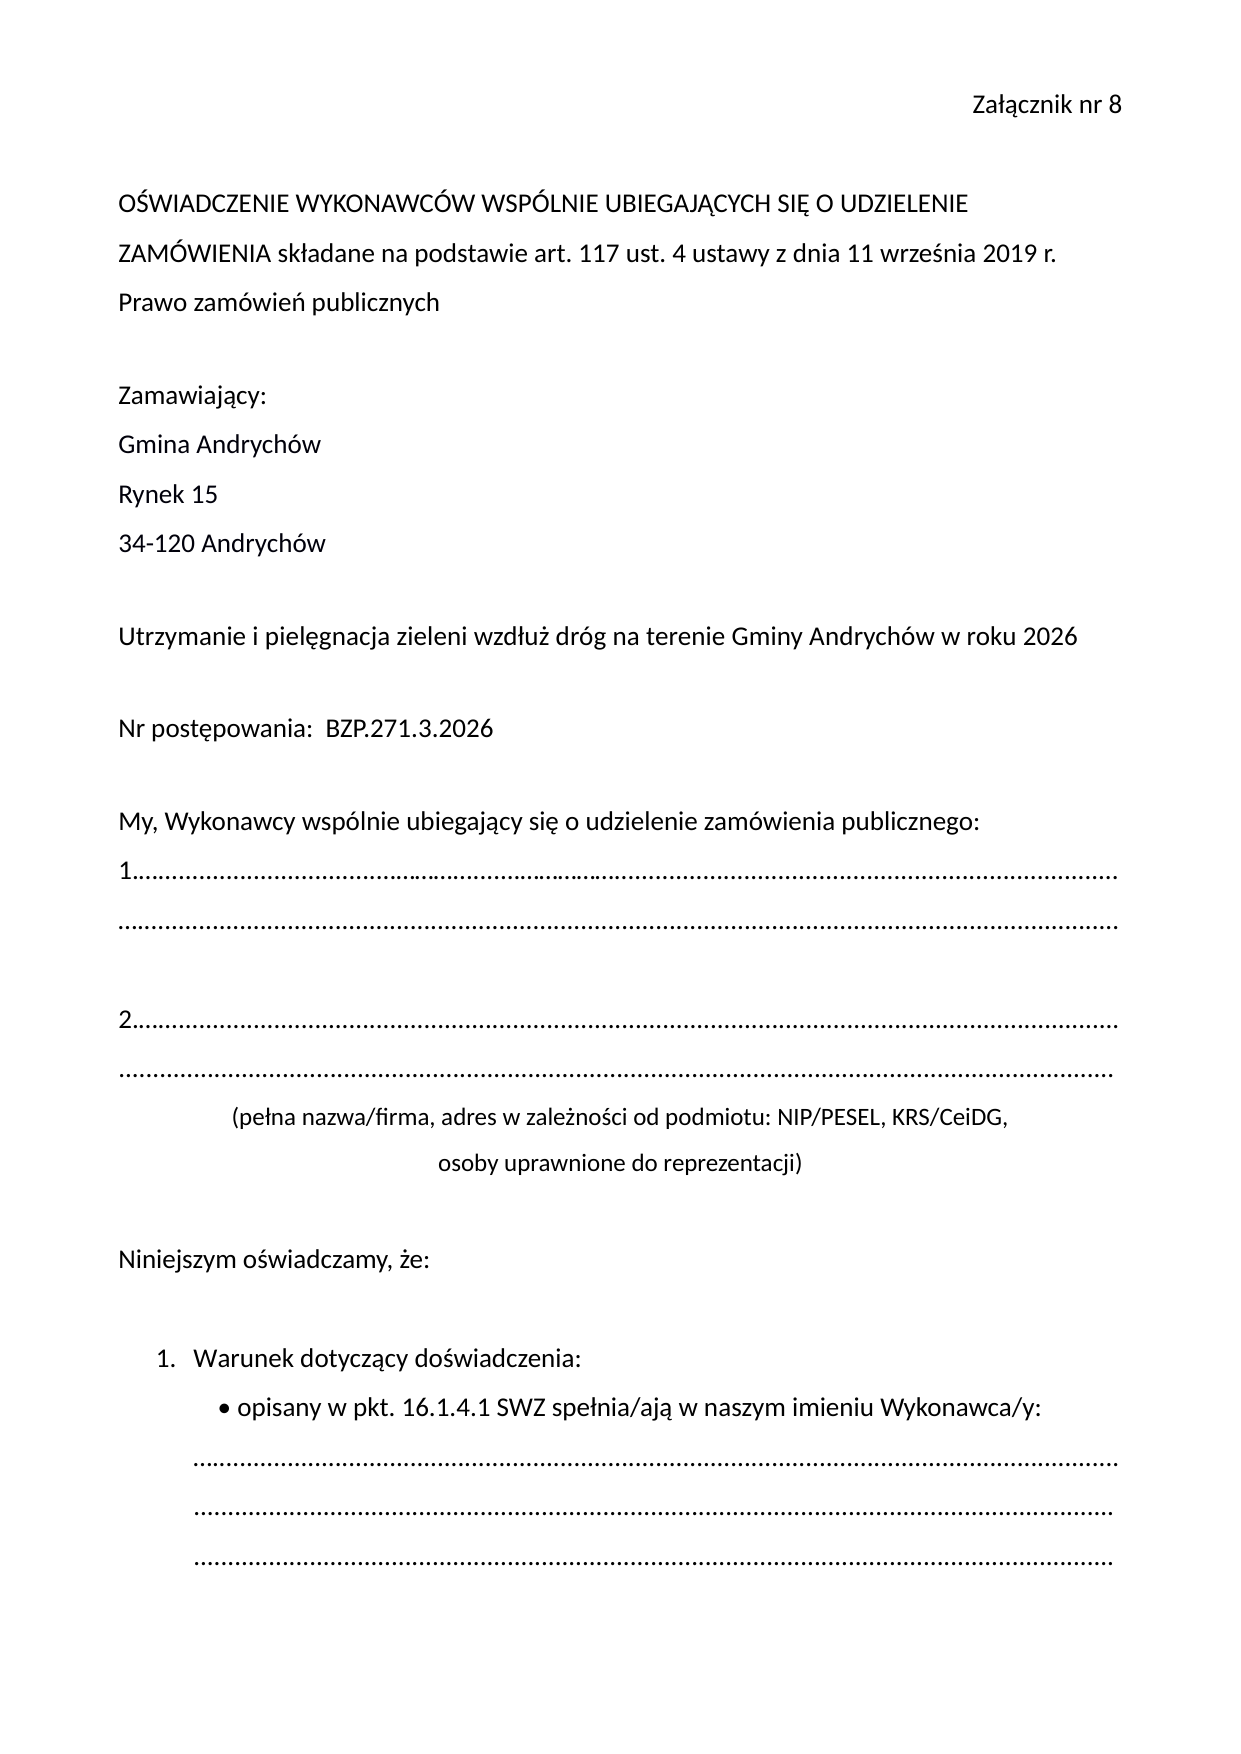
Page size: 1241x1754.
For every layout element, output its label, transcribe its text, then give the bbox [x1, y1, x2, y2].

text Zamawiający: [118, 378, 1122, 411]
text Niniejszym oświadczamy, że: [118, 1242, 1122, 1275]
text Załącznik nr 8 [118, 87, 1122, 120]
text OŚWIADCZENIE WYKONAWCÓW WSPÓLNIE UBIEGAJĄCYCH SIĘ O UDZIELENIE ZAMÓWIENIA składane na podstawie art. 117 ust. 4 ustawy z dnia 11 września 2019 r. Prawo zamówień publicznych [118, 186, 1122, 318]
list Utrzymanie i pielęgnacja zieleni wzdłuż dróg na terenie Gminy Andrychów w roku 2026 [83, 619, 1122, 652]
text Rynek 15 [118, 477, 1122, 510]
list • opisany w pkt. 16.1.4.1 SWZ spełnia/ają w naszym imieniu Wykonawca/y: …................................................................................................................................................................................................................................................................................................................................................................................................................... [156, 1390, 1122, 1572]
text (pełna nazwa/firma, adres w zależności od podmiotu: NIP/PESEL, KRS/CeiDG, [118, 1101, 1122, 1131]
text Nr postępowania: BZP.271.3.2026 [118, 711, 1122, 744]
text osoby uprawnione do reprezentacji) [118, 1147, 1122, 1177]
text 34-120 Andrychów [118, 526, 1122, 559]
list …...................................………..........…………….......................................................................... [118, 853, 1122, 887]
list Warunek dotyczący doświadczenia: [156, 1341, 1122, 1374]
list …............................................................................................................................................................................................................................................................................................... [118, 1002, 1122, 1084]
text My, Wykonawcy wspólnie ubiegający się o udzielenie zamówienia publicznego: [118, 804, 1122, 837]
text Gmina Andrychów [118, 427, 1122, 460]
list …................................................................................................................................................ [118, 903, 1122, 936]
